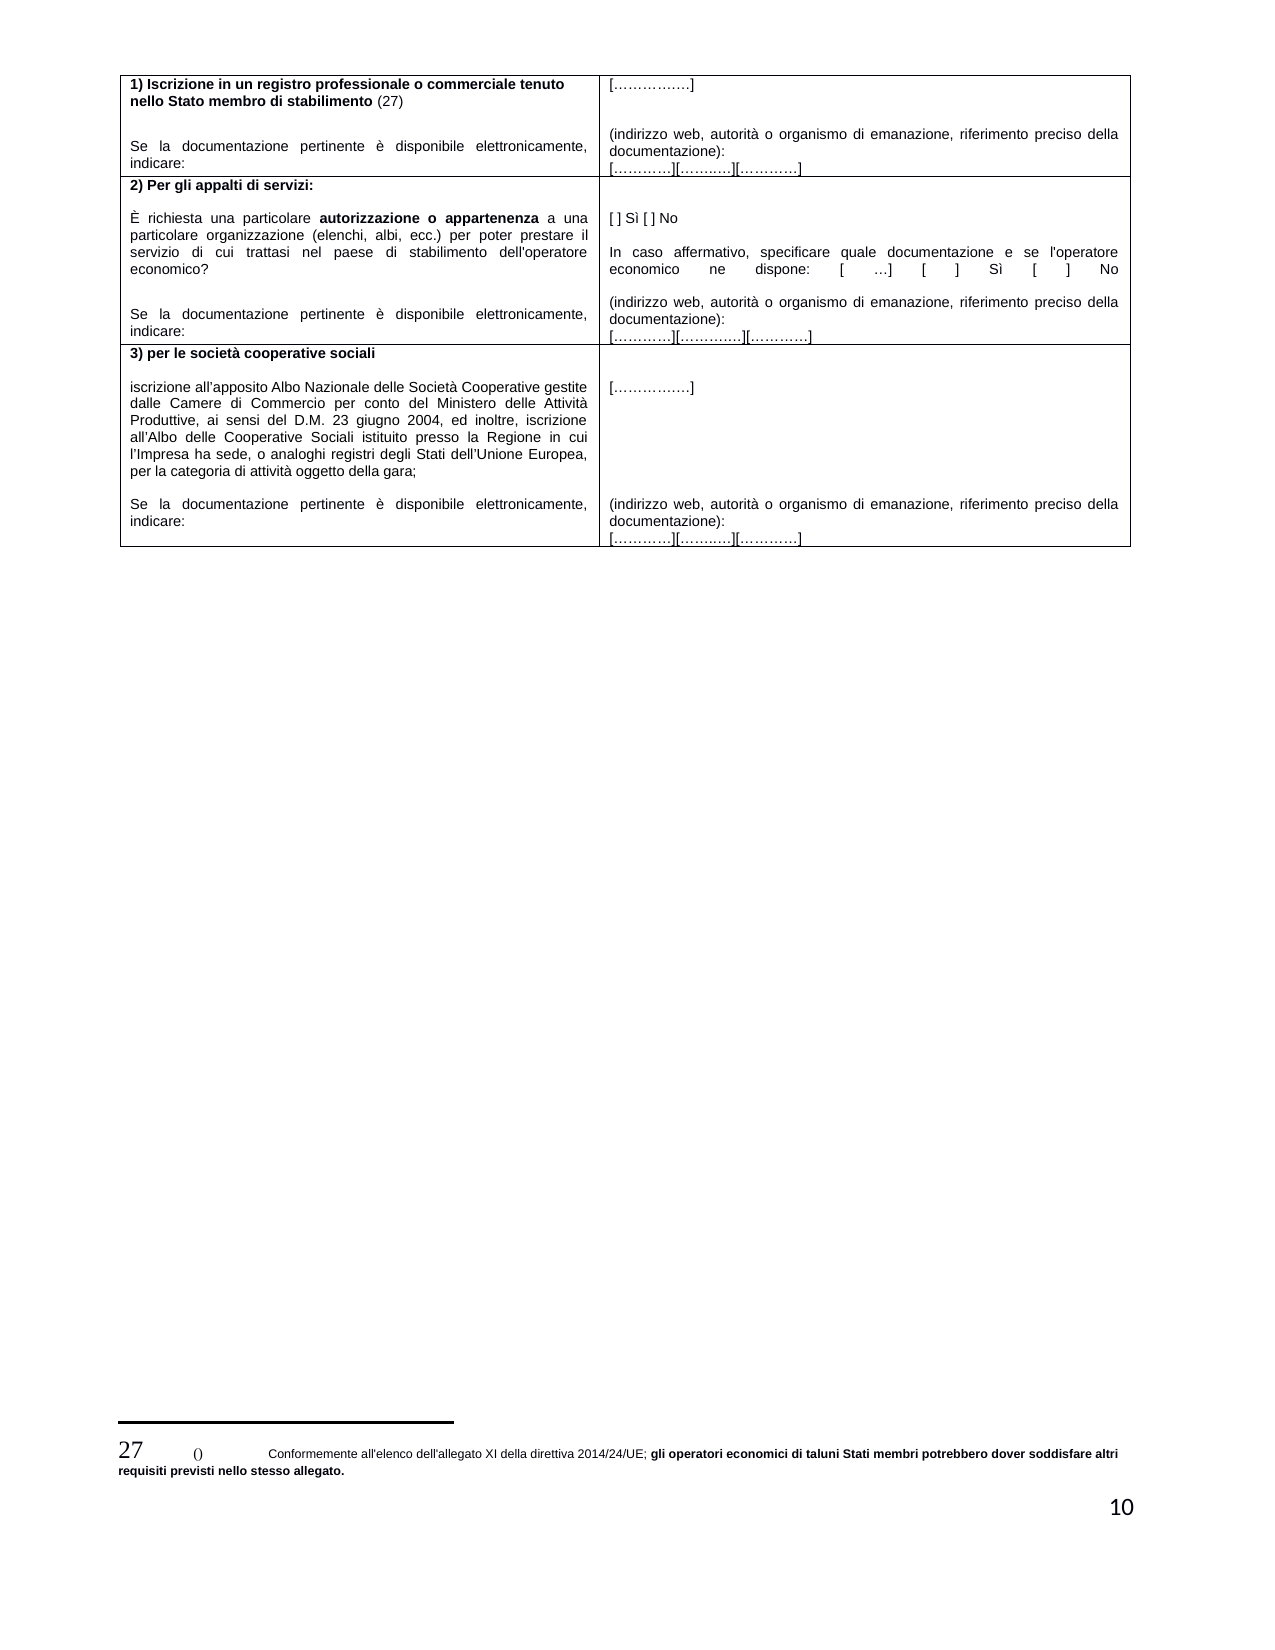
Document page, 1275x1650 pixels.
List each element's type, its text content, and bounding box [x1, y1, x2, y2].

table_cell [………….…] (indirizzo web, autorità o organismo di emanazione, riferimento preciso della documentazione): […………][……..…][…………] [600, 76, 1130, 176]
table_cell 2) Per gli appalti di servizi: È richiesta una particolare autorizzazione o appartenenza a una particolare organizzazione (elenchi, albi, ecc.) per poter prestare il servizio di cui trattasi nel paese di stabilimento dell'operatore economico? Se la documentazione pertinente è disponibile elettronicamente, indicare: [121, 177, 599, 344]
table_cell [………….…] (indirizzo web, autorità o organismo di emanazione, riferimento preciso della documentazione): […………][……..…][…………] [600, 345, 1130, 546]
table_cell [ ] Sì [ ] No In caso affermativo, specificare quale documentazione e se l'operatore economico ne dispone: [ …] [ ] Sì [ ] No (indirizzo web, autorità o organismo di emanazione, riferimento preciso della documentazione): […………][……….…][…………] [600, 177, 1130, 344]
table_cell 3) per le società cooperative sociali iscrizione all’apposito Albo Nazionale delle Società Cooperative gestite dalle Camere di Commercio per conto del Ministero delle Attività Produttive, ai sensi del D.M. 23 giugno 2004, ed inoltre, iscrizione all’Albo delle Cooperative Sociali istituito presso la Regione in cui l’Impresa ha sede, o analoghi registri degli Stati dell’Unione Europea, per la categoria di attività oggetto della gara; Se la documentazione pertinente è disponibile elettronicamente, indicare: [121, 345, 599, 546]
table_cell 1) Iscrizione in un registro professionale o commerciale tenuto nello Stato membro di stabilimento () Se la documentazione pertinente è disponibile elettronicamente, indicare: [121, 76, 599, 176]
